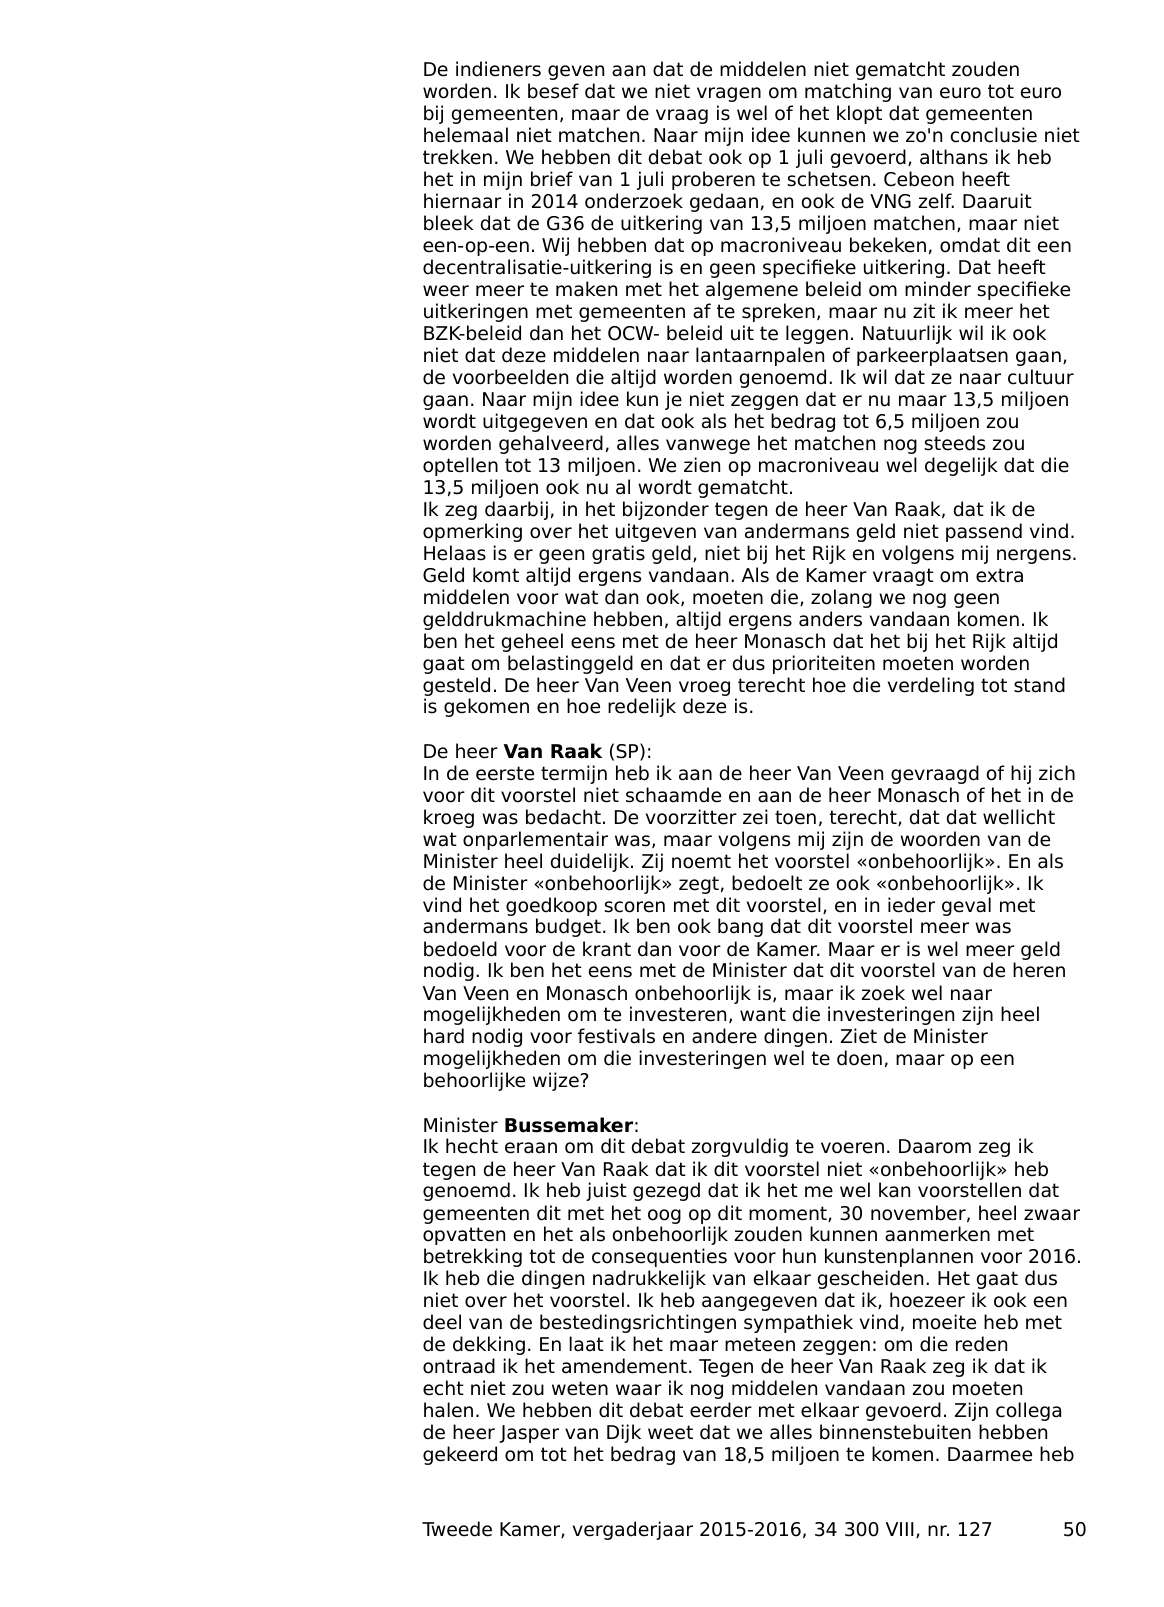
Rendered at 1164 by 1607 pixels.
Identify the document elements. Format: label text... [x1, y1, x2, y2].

text In de eerste termijn heb ik aan de heer Van Veen gevraagd of hij zich voor dit voorstel niet schaamde en aan de heer Monasch of het in de kroeg was bedacht. De voorzitter zei toen, terecht, dat dat wellicht wat onparlementair was, maar volgens mij zijn de woorden van de Minister heel duidelijk. Zij noemt het voorstel «onbehoorlijk». En als de Minister «onbehoorlijk» zegt, bedoelt ze ook «onbehoorlijk». Ik vind het goedkoop scoren met dit voorstel, en in ieder geval met andermans budget. Ik ben ook bang dat dit voorstel meer was bedoeld voor de krant dan voor de Kamer. Maar er is wel meer geld nodig. Ik ben het eens met de Minister dat dit voorstel van de heren Van Veen en Monasch onbehoorlijk is, maar ik zoek wel naar mogelijkheden om te investeren, want die investeringen zijn heel hard nodig voor festivals en andere dingen. Ziet de Minister mogelijkheden om die investeringen wel te doen, maar op een behoorlijke wijze? [422, 763, 1087, 1092]
text Ik zeg daarbij, in het bijzonder tegen de heer Van Raak, dat ik de opmerking over het uitgeven van andermans geld niet passend vind. Helaas is er geen gratis geld, niet bij het Rijk en volgens mij nergens. Geld komt altijd ergens vandaan. Als de Kamer vraagt om extra middelen voor wat dan ook, moeten die, zolang we nog geen gelddrukmachine hebben, altijd ergens anders vandaan komen. Ik ben het geheel eens met de heer Monasch dat het bij het Rijk altijd gaat om belastinggeld en dat er dus prioriteiten moeten worden gesteld. De heer Van Veen vroeg terecht hoe die verdeling tot stand is gekomen en hoe redelijk deze is. [422, 499, 1087, 718]
text De indieners geven aan dat de middelen niet gematcht zouden worden. Ik besef dat we niet vragen om matching van euro tot euro bij gemeenten, maar de vraag is wel of het klopt dat gemeenten helemaal niet matchen. Naar mijn idee kunnen we zo'n conclusie niet trekken. We hebben dit debat ook op 1 juli gevoerd, althans ik heb het in mijn brief van 1 juli proberen te schetsen. Cebeon heeft hiernaar in 2014 onderzoek gedaan, en ook de VNG zelf. Daaruit bleek dat de G36 de uitkering van 13,5 miljoen matchen, maar niet een-op-een. Wij hebben dat op macroniveau bekeken, omdat dit een decentralisatie-uitkering is en geen specifieke uitkering. Dat heeft weer meer te maken met het algemene beleid om minder specifieke uitkeringen met gemeenten af te spreken, maar nu zit ik meer het BZK-beleid dan het OCW- beleid uit te leggen. Natuurlijk wil ik ook niet dat deze middelen naar lantaarnpalen of parkeerplaatsen gaan, de voorbeelden die altijd worden genoemd. Ik wil dat ze naar cultuur gaan. Naar mijn idee kun je niet zeggen dat er nu maar 13,5 miljoen wordt uitgegeven en dat ook als het bedrag tot 6,5 miljoen zou worden gehalveerd, alles vanwege het matchen nog steeds zou optellen tot 13 miljoen. We zien op macroniveau wel degelijk dat die 13,5 miljoen ook nu al wordt gematcht. [422, 59, 1087, 499]
text Minister Bussemaker: [422, 1114, 1087, 1136]
text De heer Van Raak (SP): [422, 741, 1087, 763]
text Ik hecht eraan om dit debat zorgvuldig te voeren. Daarom zeg ik tegen de heer Van Raak dat ik dit voorstel niet «onbehoorlijk» heb genoemd. Ik heb juist gezegd dat ik het me wel kan voorstellen dat gemeenten dit met het oog op dit moment, 30 november, heel zwaar opvatten en het als onbehoorlijk zouden kunnen aanmerken met betrekking tot de consequenties voor hun kunstenplannen voor 2016. Ik heb die dingen nadrukkelijk van elkaar gescheiden. Het gaat dus niet over het voorstel. Ik heb aangegeven dat ik, hoezeer ik ook een deel van de bestedingsrichtingen sympathiek vind, moeite heb met de dekking. En laat ik het maar meteen zeggen: om die reden ontraad ik het amendement. Tegen de heer Van Raak zeg ik dat ik echt niet zou weten waar ik nog middelen vandaan zou moeten halen. We hebben dit debat eerder met elkaar gevoerd. Zijn collega de heer Jasper van Dijk weet dat we alles binnenstebuiten hebben gekeerd om tot het bedrag van 18,5 miljoen te komen. Daarmee heb [422, 1136, 1087, 1466]
